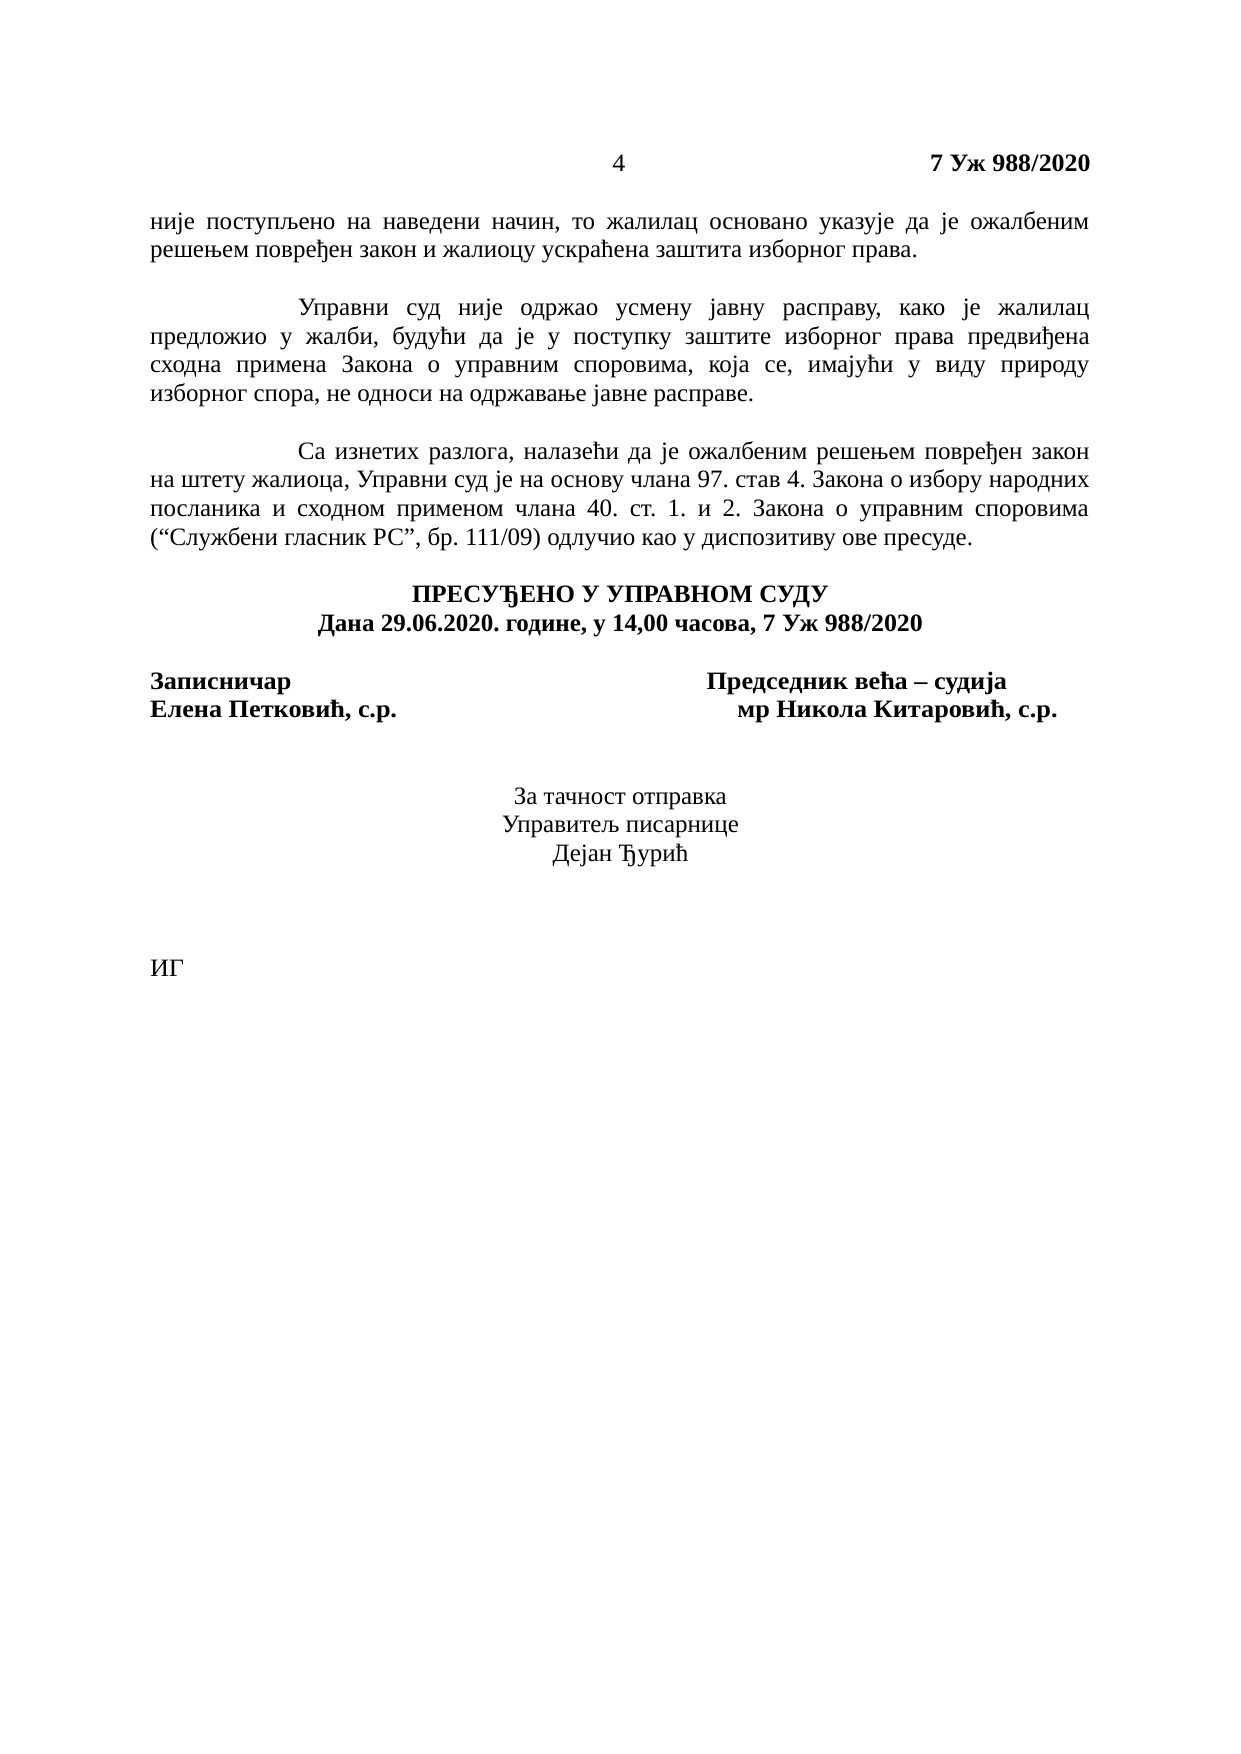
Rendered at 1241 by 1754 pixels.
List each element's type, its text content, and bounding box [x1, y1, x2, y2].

text Са изнетих разлога, налазећи да је ожалбеним решењем повређен закон на штету жалиоца, Управни суд је на основу члана 97. став 4. Закона о избору народних посланика и сходном применом члана 40. ст. 1. и 2. Закона о управним споровима (“Службени гласник РС”, бр. 111/09) одлучио као у диспозитиву ове пресуде. [150, 436, 1090, 551]
text Управитељ писарнице [150, 809, 1090, 838]
text Елена Петковић, с.р. мр Никола Китаровић, с.р. [150, 694, 1090, 723]
text За тачност отправка [150, 781, 1090, 809]
text Дејан Ђурић [150, 838, 1090, 867]
text Дана 29.06.2020. године, у 14,00 часова, 7 Уж 988/2020 [150, 608, 1090, 637]
text Управни суд није одржао усмену јавну расправу, како је жалилац предложио у жалби, будући да је у поступку заштите изборног права предвиђена сходна примена Закона о управним споровима, која се, имајући у виду природу изборног спора, не односи на одржавање јавне расправе. [150, 292, 1090, 407]
text није поступљено на наведени начин, то жалилац основано указује да је ожалбеним решењем повређен закон и жалиоцу ускраћена заштита изборног права. [150, 206, 1090, 263]
text ИГ [150, 953, 1090, 982]
text ПРЕСУЂЕНО У УПРАВНОМ СУДУ [150, 579, 1090, 608]
text Записничар Председник већа – судија [150, 666, 1090, 694]
